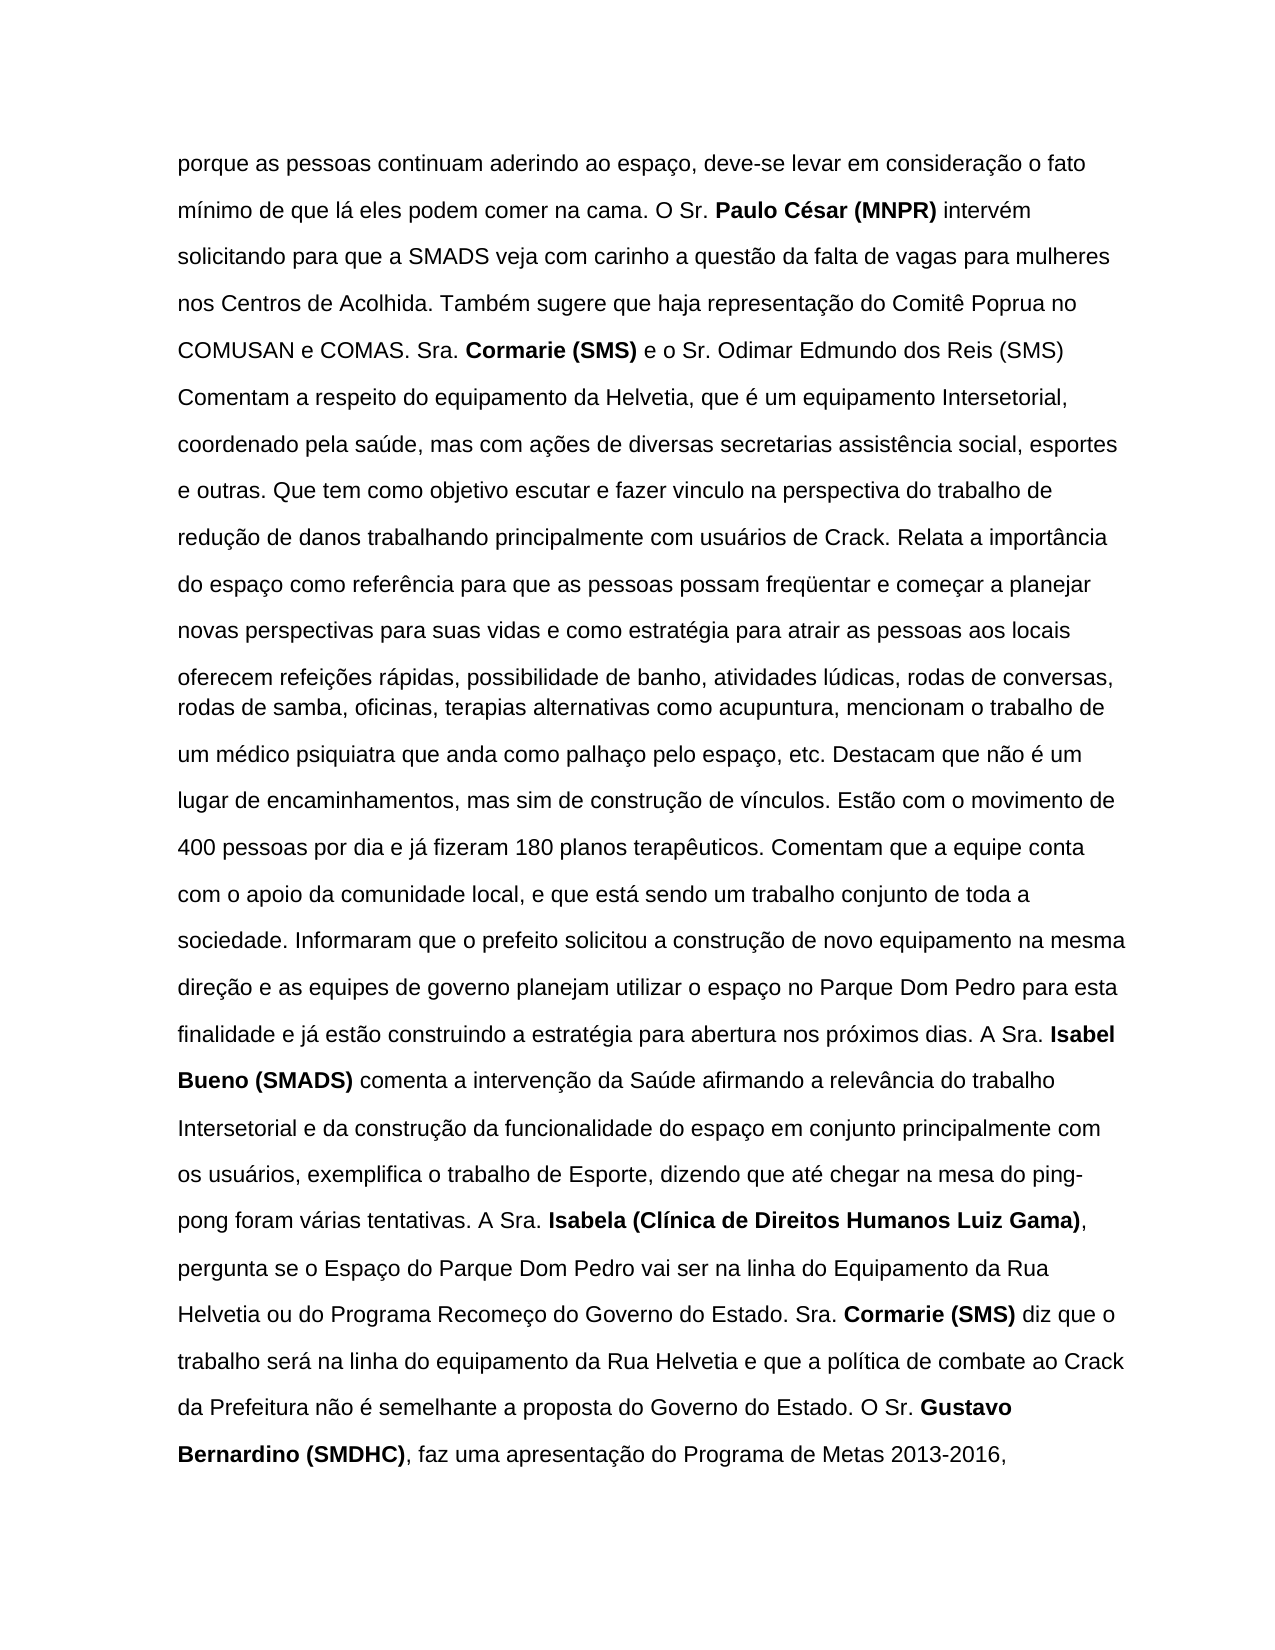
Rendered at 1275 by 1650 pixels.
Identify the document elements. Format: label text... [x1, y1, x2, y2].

text novas perspectivas para suas vidas e como estratégia para atrair as pessoas aos locais [177, 617, 1159, 643]
text pergunta se o Espaço do Parque Dom Pedro vai ser na linha do Equipamento da Rua [177, 1254, 1160, 1281]
text Bernardino (SMDHC), faz uma apresentação do Programa de Metas 2013-2016, [177, 1441, 1160, 1467]
text oferecem refeições rápidas, possibilidade de banho, atividades lúdicas, rodas de conversas, rodas de samba, oficinas, terapias alternativas como acupuntura, mencionam o trabalho de [177, 664, 1160, 720]
text trabalho será na linha do equipamento da Rua Helvetia e que a política de combate ao Crack [177, 1348, 1159, 1374]
text porque as pessoas continuam aderindo ao espaço, deve-se levar em consideração o fato [177, 150, 1160, 176]
text sociedade. Informaram que o prefeito solicitou a construção de novo equipamento na mesma [177, 927, 1160, 954]
text COMUSAN e COMAS. Sra. Cormarie (SMS) e o Sr. Odimar Edmundo dos Reis (SMS) [177, 337, 1159, 363]
text Bueno (SMADS) comenta a intervenção da Saúde afirmando a relevância do trabalho [177, 1067, 1160, 1094]
text 400 pessoas por dia e já fizeram 180 planos terapêuticos. Comentam que a equipe conta [177, 834, 1160, 860]
text finalidade e já estão construindo a estratégia para abertura nos próximos dias. A Sra. Isabel [177, 1021, 1160, 1047]
text do espaço como referência para que as pessoas possam freqüentar e começar a planejar [177, 571, 1160, 597]
text Helvetia ou do Programa Recomeço do Governo do Estado. Sra. Cormarie (SMS) diz que o [177, 1301, 1160, 1327]
text com o apoio da comunidade local, e que está sendo um trabalho conjunto de toda a [177, 881, 1160, 907]
text lugar de encaminhamentos, mas sim de construção de vínculos. Estão com o movimento de [177, 787, 1160, 814]
text solicitando para que a SMADS veja com carinho a questão da falta de vagas para mulheres [177, 243, 1159, 270]
text redução de danos trabalhando principalmente com usuários de Crack. Relata a importância [177, 524, 1160, 550]
text pong foram várias tentativas. A Sra. Isabela (Clínica de Direitos Humanos Luiz Gama), [177, 1207, 1160, 1234]
text nos Centros de Acolhida. Também sugere que haja representação do Comitê Poprua no [177, 290, 1160, 316]
text da Prefeitura não é semelhante a proposta do Governo do Estado. O Sr. Gustavo [177, 1394, 1160, 1420]
text Comentam a respeito do equipamento da Helvetia, que é um equipamento Intersetorial, [177, 384, 1159, 410]
text os usuários, exemplifica o trabalho de Esporte, dizendo que até chegar na mesa do ping- [177, 1161, 1160, 1188]
text e outras. Que tem como objetivo escutar e fazer vinculo na perspectiva do trabalho de [177, 477, 1159, 503]
text Intersetorial e da construção da funcionalidade do espaço em conjunto principalmente com [177, 1114, 1160, 1141]
text coordenado pela saúde, mas com ações de diversas secretarias assistência social, esportes [177, 431, 1160, 457]
text direção e as equipes de governo planejam utilizar o espaço no Parque Dom Pedro para esta [177, 974, 1160, 1000]
text mínimo de que lá eles podem comer na cama. O Sr. Paulo César (MNPR) intervém [177, 197, 1160, 223]
text um médico psiquiatra que anda como palhaço pelo espaço, etc. Destacam que não é um [177, 741, 1159, 767]
